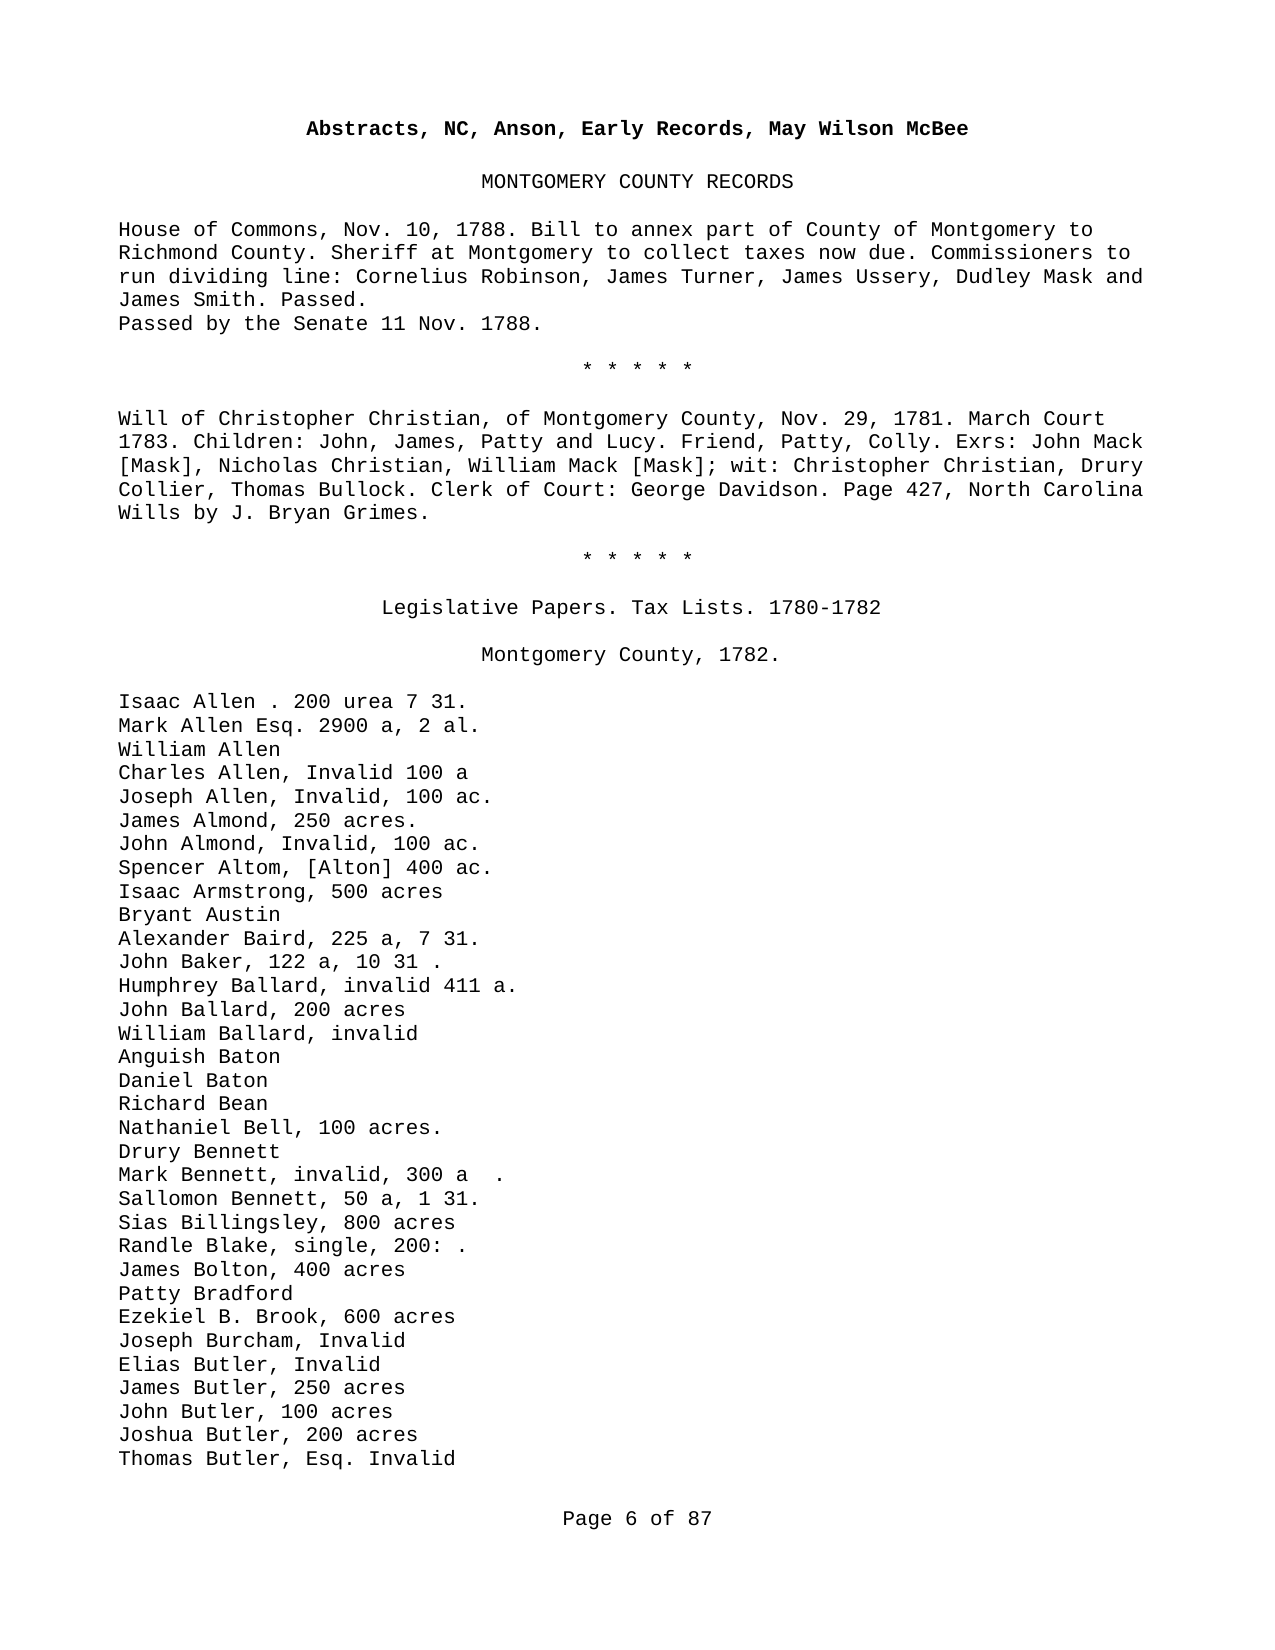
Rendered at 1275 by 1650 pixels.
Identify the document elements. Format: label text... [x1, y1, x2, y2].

text John Almond, Invalid, 100 ac. [118, 833, 1157, 857]
text James Butler, 250 acres [118, 1377, 1157, 1401]
text Legislative Papers. Tax Lists. 1780-1782 [118, 597, 1157, 621]
text Elias Butler, Invalid [118, 1353, 1157, 1377]
text Richard Bean [118, 1093, 1157, 1117]
text Joshua Butler, 200 acres [118, 1424, 1157, 1448]
text * * * * * [118, 360, 1157, 384]
text MONTGOMERY COUNTY RECORDS [118, 171, 1157, 195]
text James Bolton, 400 acres [118, 1259, 1157, 1283]
text Mark Allen Esq. 2900 a, 2 al. [118, 715, 1157, 739]
text Sallomon Bennett, 50 a, 1 31. [118, 1188, 1157, 1212]
text Joseph Allen, Invalid, 100 ac. [118, 786, 1157, 810]
text Patty Bradford [118, 1283, 1157, 1306]
text Daniel Baton [118, 1070, 1157, 1093]
text Will of Christopher Christian, of Montgomery County, Nov. 29, 1781. March Court 1783. Children: John, James, Patty and Lucy. Friend, Patty, Colly. Exrs: John Mack [Mask], Nicholas Christian, William Mack [Mask]; wit: Christopher Christian, Drury Collier, Thomas Bullock. Clerk of Court: George Davidson. Page 427, North Carolina Wills by J. Bryan Grimes. [118, 408, 1157, 526]
text John Baker, 122 a, 10 31 . [118, 952, 1157, 975]
text Drury Bennett [118, 1141, 1157, 1164]
text Nathaniel Bell, 100 acres. [118, 1117, 1157, 1141]
text William Allen [118, 739, 1157, 762]
text John Butler, 100 acres [118, 1401, 1157, 1424]
text John Ballard, 200 acres [118, 999, 1157, 1022]
text Joseph Burcham, Invalid [118, 1330, 1157, 1353]
text James Almond, 250 acres. [118, 810, 1157, 833]
text Randle Blake, single, 200: . [118, 1235, 1157, 1259]
text Mark Bennett, invalid, 300 a . [118, 1164, 1157, 1188]
text Humphrey Ballard, invalid 411 a. [118, 975, 1157, 999]
text Spencer Altom, [Alton] 400 ac. [118, 857, 1157, 881]
text Alexander Baird, 225 a, 7 31. [118, 928, 1157, 952]
text * * * * * [118, 549, 1157, 573]
text Anguish Baton [118, 1046, 1157, 1070]
text William Ballard, invalid [118, 1022, 1157, 1046]
text Sias Billingsley, 800 acres [118, 1212, 1157, 1235]
text House of Commons, Nov. 10, 1788. Bill to annex part of County of Montgomery to Richmond County. Sheriff at Montgomery to collect taxes now due. Commissioners to run dividing line: Cornelius Robinson, James Turner, James Ussery, Dudley Mask and James Smith. Passed. [118, 218, 1157, 313]
text Passed by the Senate 11 Nov. 1788. [118, 313, 1157, 337]
text Bryant Austin [118, 904, 1157, 928]
text Isaac Allen . 200 urea 7 31. [118, 691, 1157, 715]
text Charles Allen, Invalid 100 a [118, 762, 1157, 786]
text Thomas Butler, Esq. Invalid [118, 1448, 1157, 1472]
text Isaac Armstrong, 500 acres [118, 881, 1157, 904]
text Ezekiel B. Brook, 600 acres [118, 1306, 1157, 1330]
text Montgomery County, 1782. [118, 644, 1157, 668]
